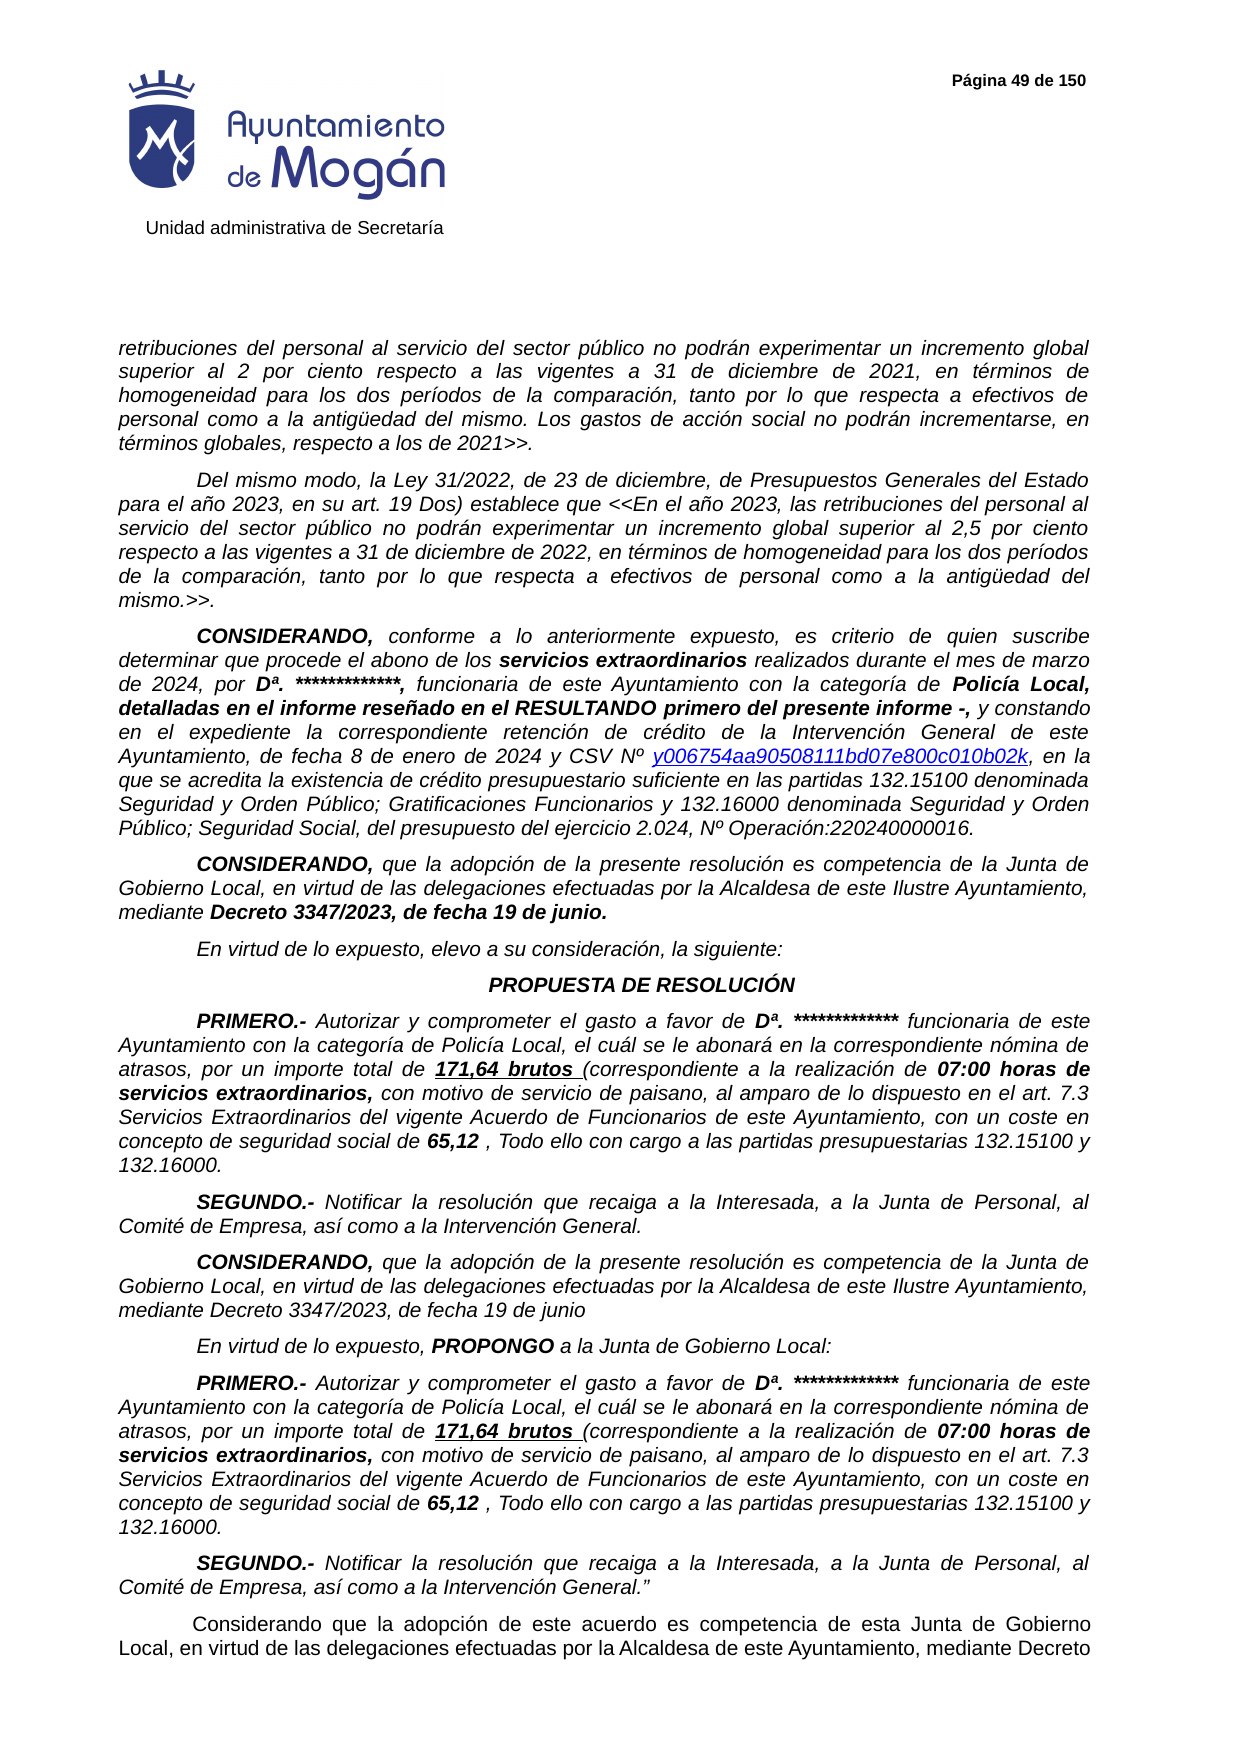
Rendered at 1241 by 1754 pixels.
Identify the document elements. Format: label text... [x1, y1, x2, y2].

text SEGUNDO.- Notificar la resolución que recaiga a la Interesada, a la Junta de Personal, al Comité de Empresa, así como a la Intervención General. [118, 1189, 1092, 1237]
text En virtud de lo expuesto, elevo a su consideración, la siguiente: [118, 936, 1092, 960]
text En virtud de lo expuesto, PROPONGO a la Junta de Gobierno Local: [118, 1334, 1092, 1358]
text Del mismo modo, la Ley 31/2022, de 23 de diciembre, de Presupuestos Generales del Estado para el año 2023, en su art. 19 Dos) establece que <<En el año 2023, las retribuciones del personal al servicio del sector público no podrán experimentar un incremento global superior al 2,5 por ciento respecto a las vigentes a 31 de diciembre de 2022, en términos de homogeneidad para los dos períodos de la comparación, tanto por lo que respecta a efectivos de personal como a la antigüedad del mismo.>>. [118, 468, 1092, 611]
text SEGUNDO.- Notificar la resolución que recaiga a la Interesada, a la Junta de Personal, al Comité de Empresa, así como a la Intervención General.” [118, 1551, 1092, 1599]
text PROPUESTA DE RESOLUCIÓN [118, 973, 1092, 997]
text PRIMERO.- Autorizar y comprometer el gasto a favor de Dª. ************* funcionaria de este Ayuntamiento con la categoría de Policía Local, el cuál se le abonará en la correspondiente nómina de atrasos, por un importe total de 171,64 brutos (correspondiente a la realización de 07:00 horas de servicios extraordinarios, con motivo de servicio de paisano, al amparo de lo dispuesto en el art. 7.3 Servicios Extraordinarios del vigente Acuerdo de Funcionarios de este Ayuntamiento, con un coste en concepto de seguridad social de 65,12 , Todo ello con cargo a las partidas presupuestarias 132.15100 y 132.16000. [118, 1009, 1092, 1177]
text CONSIDERANDO, conforme a lo anteriormente expuesto, es criterio de quien suscribe determinar que procede el abono de los servicios extraordinarios realizados durante el mes de marzo de 2024, por Dª. *************, funcionaria de este Ayuntamiento con la categoría de Policía Local, detalladas en el informe reseñado en el RESULTANDO primero del presente informe -, y constando en el expediente la correspondiente retención de crédito de la Intervención General de este Ayuntamiento, de fecha 8 de enero de 2024 y CSV Nº y006754aa90508111bd07e800c010b02k, en la que se acredita la existencia de crédito presupuestario suficiente en las partidas 132.15100 denominada Seguridad y Orden Público; Gratificaciones Funcionarios y 132.16000 denominada Seguridad y Orden Público; Seguridad Social, del presupuesto del ejercicio 2.024, Nº Operación:220240000016. [118, 624, 1092, 839]
text Considerando que la adopción de este acuerdo es competencia de esta Junta de Gobierno Local, en virtud de las delegaciones efectuadas por la Alcaldesa de este Ayuntamiento, mediante Decreto [118, 1611, 1092, 1659]
text retribuciones del personal al servicio del sector público no podrán experimentar un incremento global superior al 2 por ciento respecto a las vigentes a 31 de diciembre de 2021, en términos de homogeneidad para los dos períodos de la comparación, tanto por lo que respecta a efectivos de personal como a la antigüedad del mismo. Los gastos de acción social no podrán incrementarse, en términos globales, respecto a los de 2021>>. [118, 335, 1092, 455]
text CONSIDERANDO, que la adopción de la presente resolución es competencia de la Junta de Gobierno Local, en virtud de las delegaciones efectuadas por la Alcaldesa de este Ilustre Ayuntamiento, mediante Decreto 3347/2023, de fecha 19 de junio [118, 1250, 1092, 1322]
picture [128, 70, 445, 206]
text CONSIDERANDO, que la adopción de la presente resolución es competencia de la Junta de Gobierno Local, en virtud de las delegaciones efectuadas por la Alcaldesa de este Ilustre Ayuntamiento, mediante Decreto 3347/2023, de fecha 19 de junio. [118, 852, 1092, 924]
text PRIMERO.- Autorizar y comprometer el gasto a favor de Dª. ************* funcionaria de este Ayuntamiento con la categoría de Policía Local, el cuál se le abonará en la correspondiente nómina de atrasos, por un importe total de 171,64 brutos (correspondiente a la realización de 07:00 horas de servicios extraordinarios, con motivo de servicio de paisano, al amparo de lo dispuesto en el art. 7.3 Servicios Extraordinarios del vigente Acuerdo de Funcionarios de este Ayuntamiento, con un coste en concepto de seguridad social de 65,12 , Todo ello con cargo a las partidas presupuestarias 132.15100 y 132.16000. [118, 1371, 1092, 1538]
